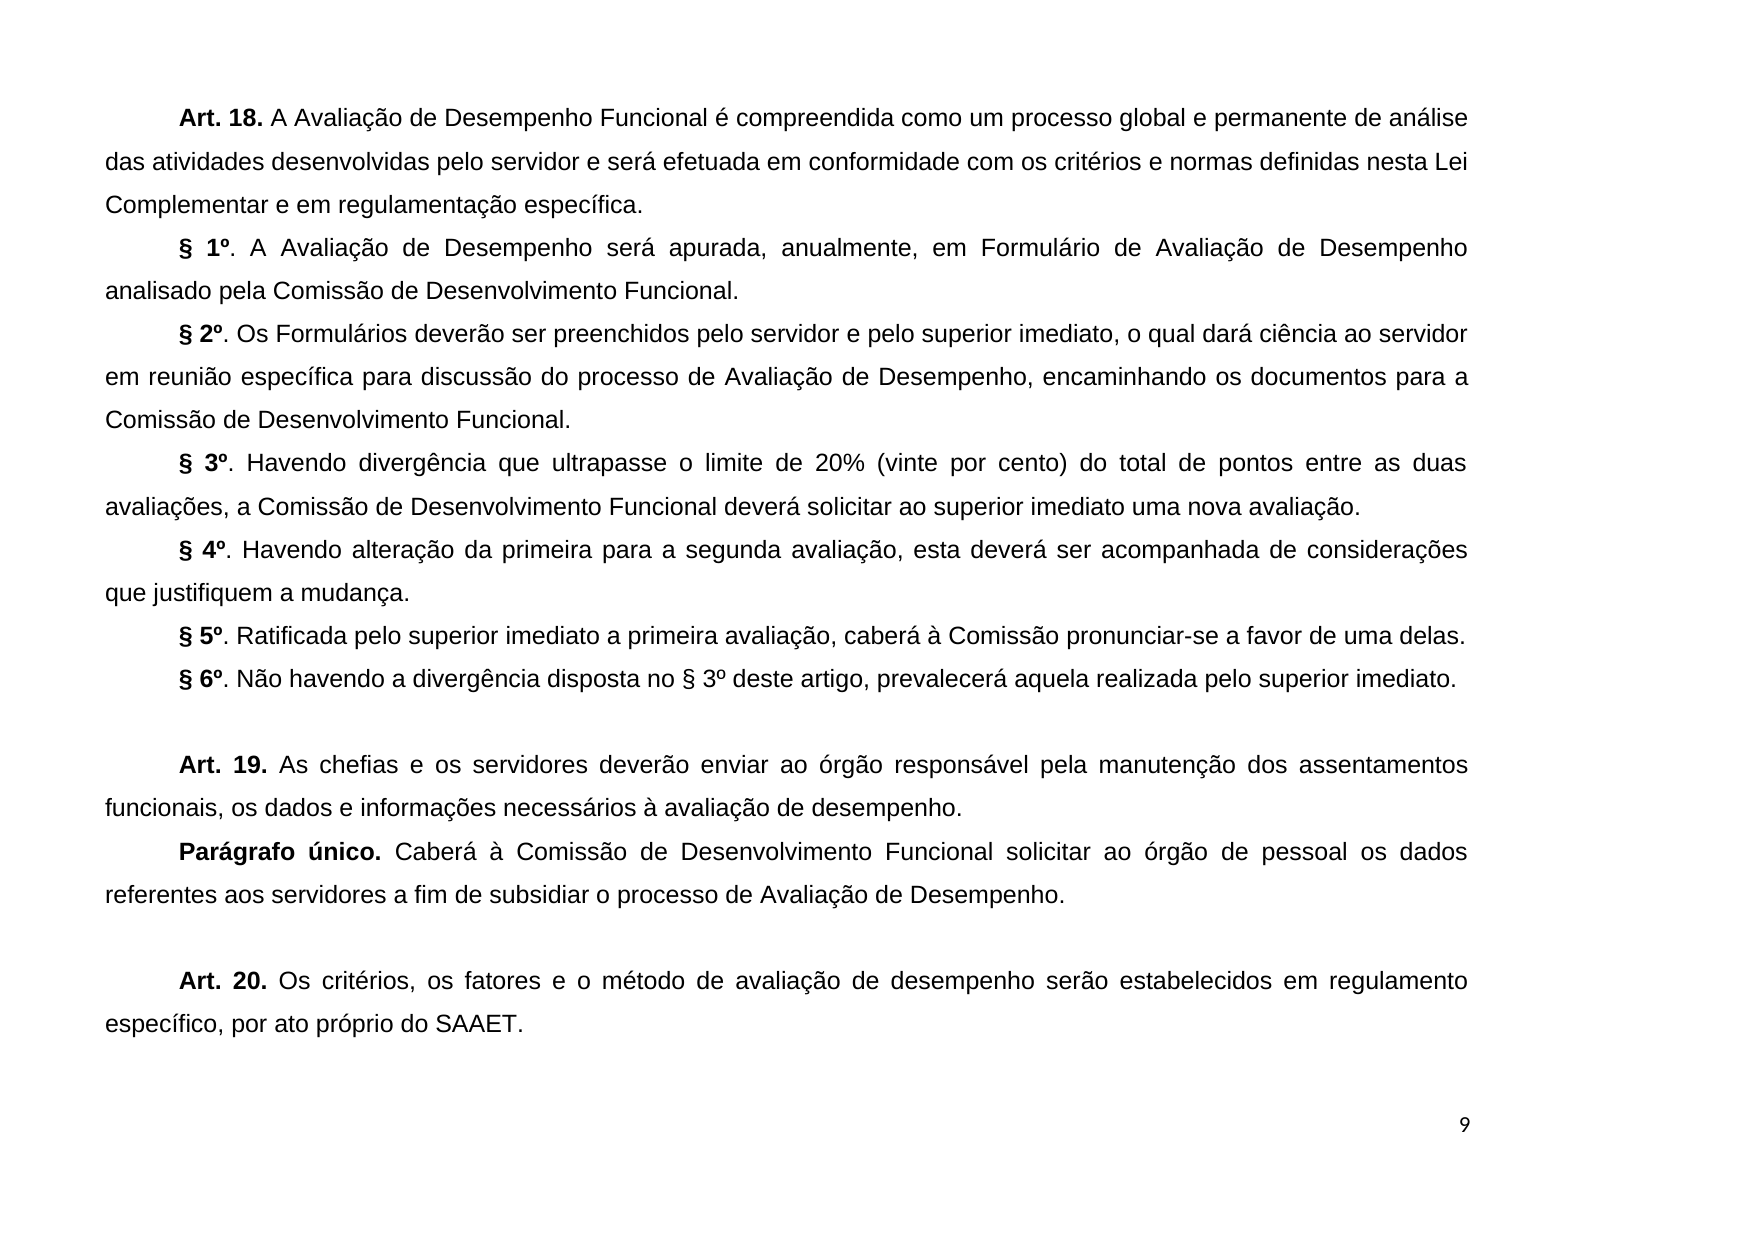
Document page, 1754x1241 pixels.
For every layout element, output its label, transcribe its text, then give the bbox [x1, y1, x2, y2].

text Parágrafo único. Caberá à Comissão de Desenvolvimento Funcional solicitar ao órgão de pessoal os dados referentes aos servidores a fim de subsidiar o processo de Avaliação de Desempenho. [105, 837, 1470, 908]
text § 6º. Não havendo a divergência disposta no § 3º deste artigo, prevalecerá aquela realizada pelo superior imediato. [105, 664, 1470, 693]
text § 4º. Havendo alteração da primeira para a segunda avaliação, esta deverá ser acompanhada de considerações que justifiquem a mudança. [105, 535, 1470, 607]
text § 3º. Havendo divergência que ultrapasse o limite de 20% (vinte por cento) do total de pontos entre as duas avaliações, a Comissão de Desenvolvimento Funcional deverá solicitar ao superior imediato uma nova avaliação. [105, 448, 1470, 520]
text Art. 19. As chefias e os servidores deverão enviar ao órgão responsável pela manutenção dos assentamentos funcionais, os dados e informações necessários à avaliação de desempenho. [105, 750, 1470, 822]
text Art. 20. Os critérios, os fatores e o método de avaliação de desempenho serão estabelecidos em regulamento específico, por ato próprio do SAAET. [105, 966, 1470, 1038]
text § 5º. Ratificada pelo superior imediato a primeira avaliação, caberá à Comissão pronunciar-se a favor de uma delas. [105, 621, 1470, 650]
text Art. 18. A Avaliação de Desempenho Funcional é compreendida como um processo global e permanente de análise das atividades desenvolvidas pelo servidor e será efetuada em conformidade com os critérios e normas definidas nesta Lei Complementar e em regulamentação específica. [105, 103, 1470, 218]
text § 1º. A Avaliação de Desempenho será apurada, anualmente, em Formulário de Avaliação de Desempenho analisado pela Comissão de Desenvolvimento Funcional. [105, 233, 1470, 305]
text § 2º. Os Formulários deverão ser preenchidos pelo servidor e pelo superior imediato, o qual dará ciência ao servidor em reunião específica para discussão do processo de Avaliação de Desempenho, encaminhando os documentos para a Comissão de Desenvolvimento Funcional. [105, 319, 1470, 434]
